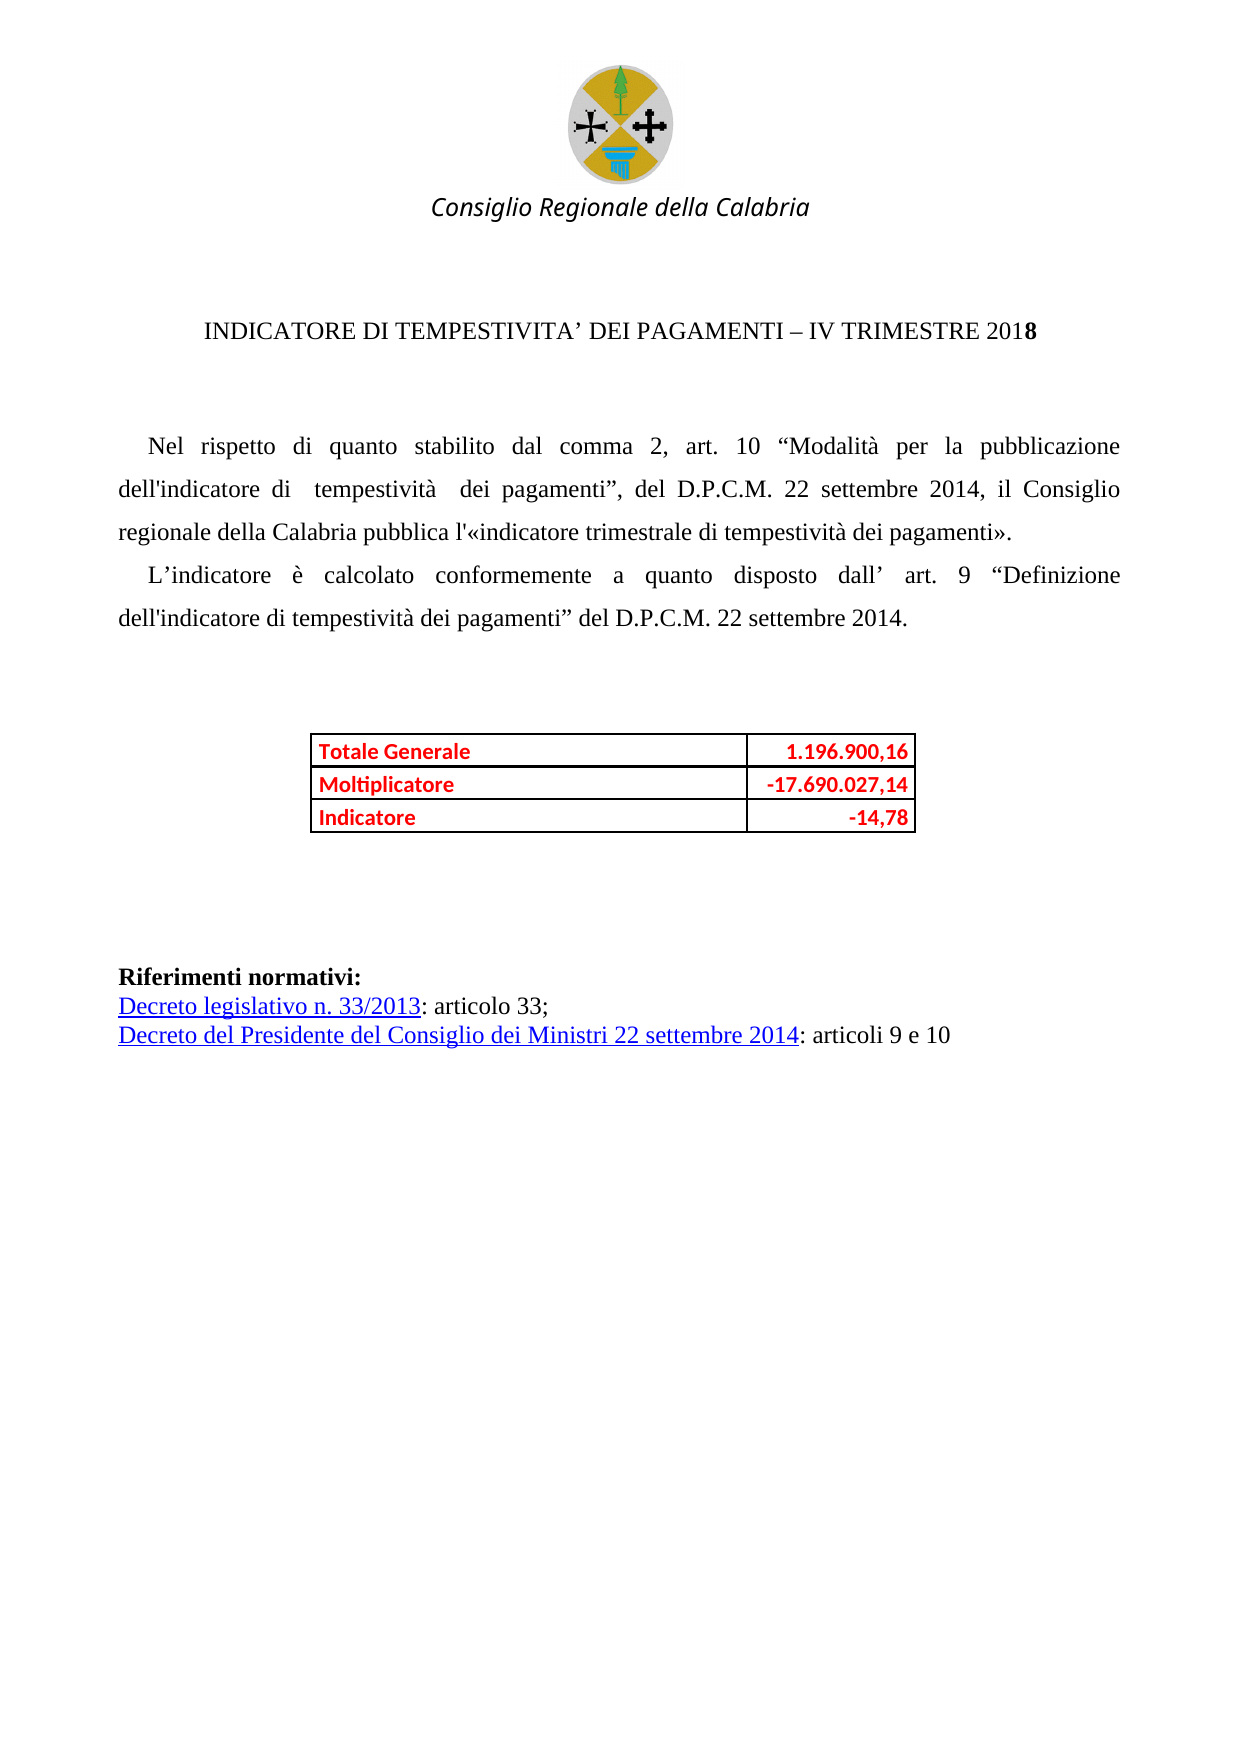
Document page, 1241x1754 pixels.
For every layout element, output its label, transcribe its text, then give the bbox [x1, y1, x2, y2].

table_cell -17.690.027,14 [748, 768, 914, 798]
text L’indicatore è calcolato conformemente a quanto disposto dall’ art. 9 “Definizione dell'indicatore di tempestività dei pagamenti” del D.P.C.M. 22 settembre 2014. [118, 560, 1122, 632]
table_cell Moltiplicatore [312, 768, 746, 798]
text Nel rispetto di quanto stabilito dal comma 2, art. 10 “Modalità per la pubblicazione dell'indicatore di tempestività dei pagamenti”, del D.P.C.M. 22 settembre 2014, il Consiglio regionale della Calabria pubblica l'«indicatore trimestrale di tempestività dei pagamenti». [118, 431, 1122, 546]
table_cell -14,78 [748, 800, 914, 831]
table_header 1.196.900,16 [748, 735, 914, 765]
text INDICATORE DI TEMPESTIVITA’ DEI PAGAMENTI – IV TRIMESTRE 2018 [118, 304, 1122, 344]
text Riferimenti normativi: Decreto legislativo n. 33/2013: articolo 33; Decreto del Presidente del Consiglio dei Ministri 22 settembre 2014: articoli 9 e 10 [118, 962, 1122, 1049]
text Consiglio Regionale della Calabria [118, 190, 1122, 224]
table_cell Indicatore [312, 800, 746, 831]
table_header Totale Generale [312, 735, 746, 765]
